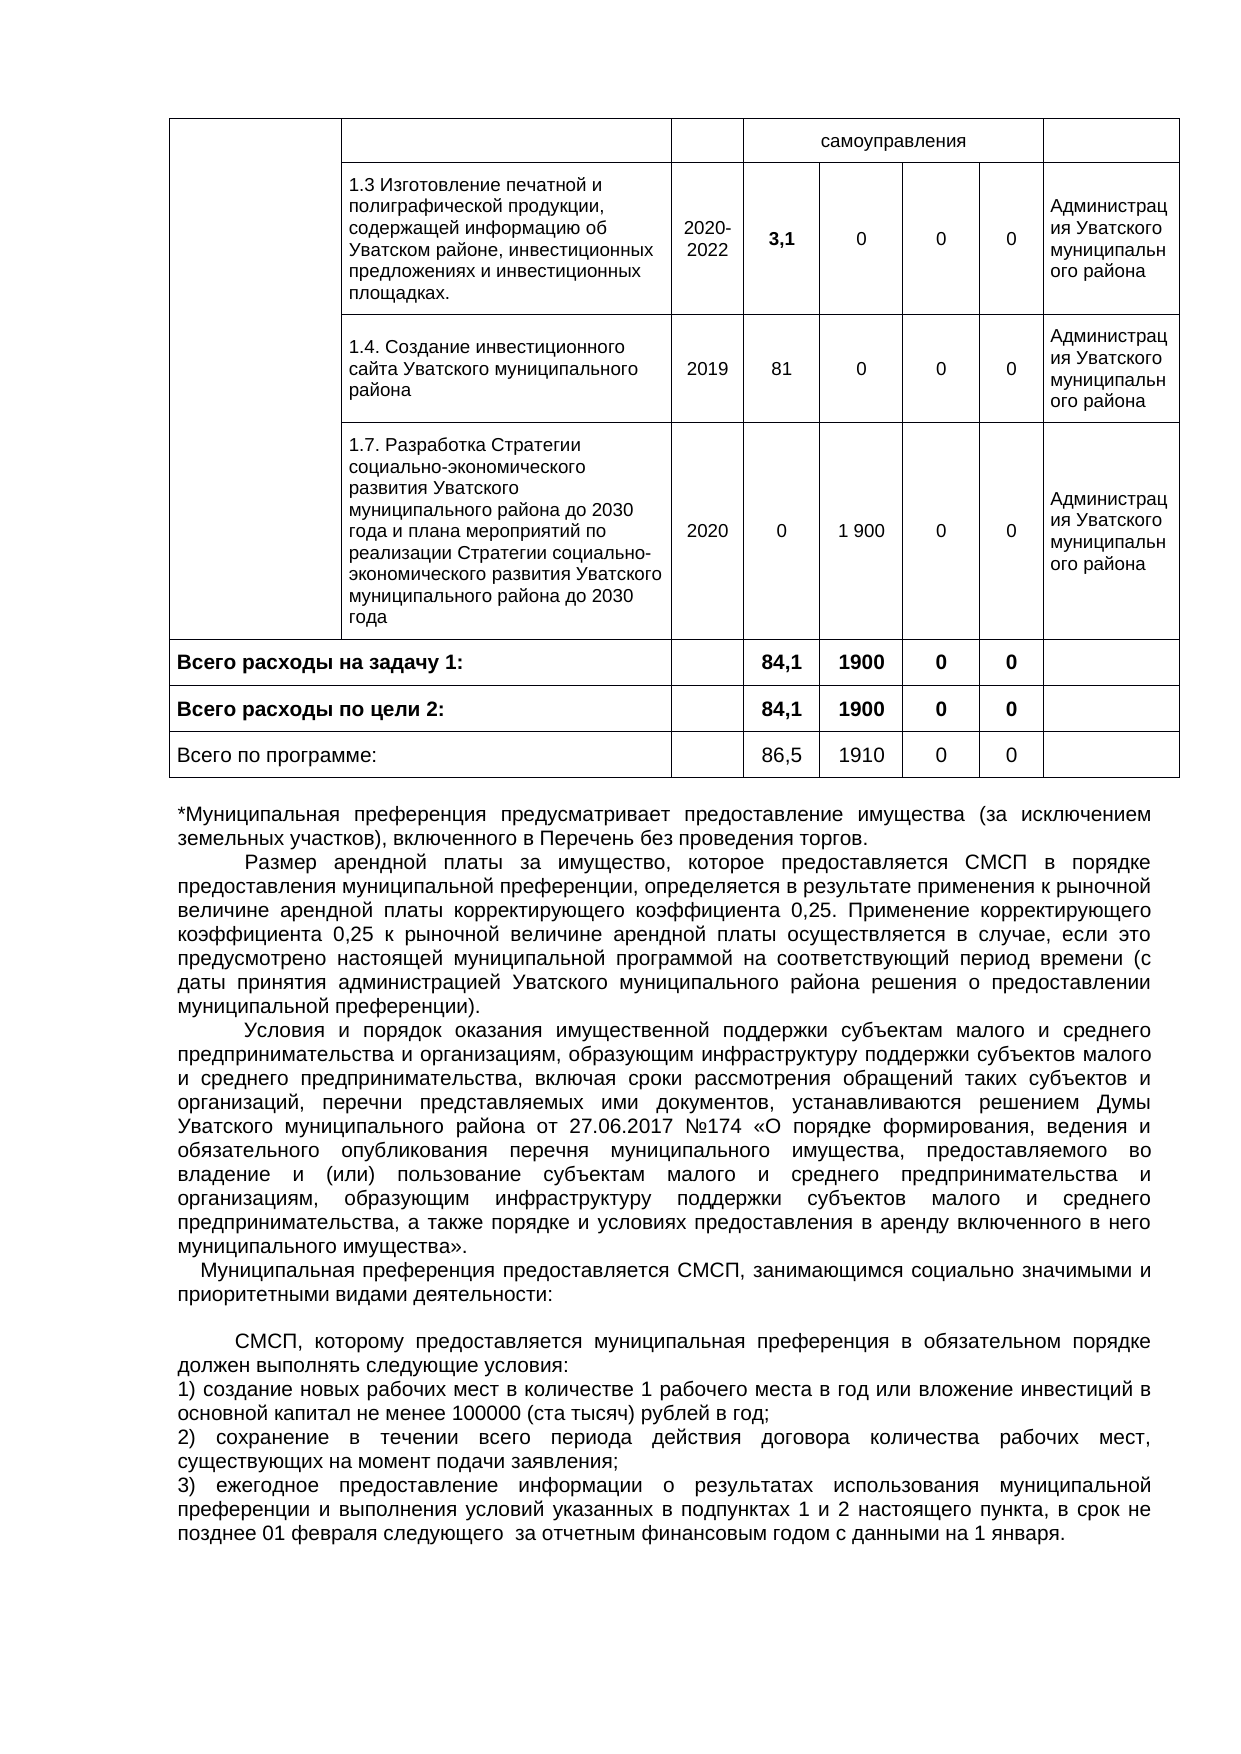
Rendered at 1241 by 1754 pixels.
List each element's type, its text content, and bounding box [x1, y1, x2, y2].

table_cell 0 [980, 732, 1043, 777]
table_cell 1.4. Создание инвестиционного сайта Уватского муниципального района [342, 315, 671, 422]
table_cell 0 [980, 315, 1043, 422]
table_cell 86,5 [744, 732, 819, 777]
table_cell 0 [903, 686, 979, 731]
table_cell 1.3 Изготовление печатной и полиграфической продукции, содержащей информацию об Уватском районе, инвестиционных предложениях и инвестиционных площадках. [342, 163, 671, 314]
table_cell Администрация Уватского муниципального района [1044, 163, 1179, 314]
table_cell 1.7. Разработка Стратегии социально-экономического развития Уватского муниципального района до 2030 года и плана мероприятий по реализации Стратегии социально-экономического развития Уватского муниципального района до 2030 года [342, 423, 671, 638]
table_cell Администрация Уватского муниципального района [1044, 423, 1179, 638]
table_cell 2020 [672, 423, 743, 638]
table_cell [672, 732, 743, 777]
table_cell 0 [980, 686, 1043, 731]
table_cell [170, 119, 341, 638]
table_cell 2020-2022 [672, 163, 743, 314]
table_cell [1044, 119, 1179, 162]
text Размер арендной платы за имущество, которое предоставляется СМСП в порядке предоставления муниципальной преференции, определяется в результате применения к рыночной величине арендной платы корректирующего коэффициента 0,25. Применение корректирующего коэффициента 0,25 к рыночной величине арендной платы осуществляется в случае, если это предусмотрено настоящей муниципальной программой на соответствующий период времени (с даты принятия администрацией Уватского муниципального района решения о предоставлении муниципальной преференции). [177, 850, 1152, 1018]
table_cell самоуправления [744, 119, 1043, 162]
text Условия и порядок оказания имущественной поддержки субъектам малого и среднего предпринимательства и организациям, образующим инфраструктуру поддержки субъектов малого и среднего предпринимательства, включая сроки рассмотрения обращений таких субъектов и организаций, перечни представляемых ими документов, устанавливаются решением Думы Уватского муниципального района от 27.06.2017 №174 «О порядке формирования, ведения и обязательного опубликования перечня муниципального имущества, предоставляемого во владение и (или) пользование субъектам малого и среднего предпринимательства и организациям, образующим инфраструктуру поддержки субъектов малого и среднего предпринимательства, а также порядке и условиях предоставления в аренду включенного в него муниципального имущества». [177, 1018, 1152, 1257]
table_cell [1044, 732, 1179, 777]
table_cell Всего по программе: [170, 732, 671, 777]
table_cell 0 [980, 423, 1043, 638]
table_cell 0 [820, 315, 902, 422]
table_cell 0 [820, 163, 902, 314]
table_cell 0 [980, 163, 1043, 314]
table_cell 0 [980, 640, 1043, 685]
text *Муниципальная преференция предусматривает предоставление имущества (за исключением земельных участков), включенного в Перечень без проведения торгов. [177, 802, 1152, 850]
table_cell 0 [744, 423, 819, 638]
table_cell Администрация Уватского муниципального района [1044, 315, 1179, 422]
table_cell 84,1 [744, 686, 819, 731]
table_cell 1900 [820, 640, 902, 685]
table_cell 0 [903, 732, 979, 777]
table_cell 81 [744, 315, 819, 422]
table_cell 84,1 [744, 640, 819, 685]
table_cell 2019 [672, 315, 743, 422]
table_cell 0 [903, 423, 979, 638]
table_cell [1044, 640, 1179, 685]
text Муниципальная преференция предоставляется СМСП, занимающимся социально значимыми и приоритетными видами деятельности: [177, 1257, 1152, 1305]
table_cell 3,1 [744, 163, 819, 314]
text 2) сохранение в течении всего периода действия договора количества рабочих мест, существующих на момент подачи заявления; [177, 1425, 1152, 1473]
table_cell [672, 686, 743, 731]
table_cell 1 900 [820, 423, 902, 638]
table_cell [672, 640, 743, 685]
table_cell 0 [903, 640, 979, 685]
table_cell 0 [903, 315, 979, 422]
table_cell 0 [903, 163, 979, 314]
table_cell Всего расходы на задачу 1: [170, 640, 671, 685]
text 1) создание новых рабочих мест в количестве 1 рабочего места в год или вложение инвестиций в основной капитал не менее 100000 (ста тысяч) рублей в год; [177, 1377, 1152, 1425]
text 3) ежегодное предоставление информации о результатах использования муниципальной преференции и выполнения условий указанных в подпунктах 1 и 2 настоящего пункта, в срок не позднее 01 февраля следующего за отчетным финансовым годом с данными на 1 января. [177, 1473, 1152, 1545]
table_cell 1910 [820, 732, 902, 777]
table_cell [672, 119, 743, 162]
text СМСП, которому предоставляется муниципальная преференция в обязательном порядке должен выполнять следующие условия: [177, 1329, 1152, 1377]
table_cell 1900 [820, 686, 902, 731]
table_cell [1044, 686, 1179, 731]
table_cell Всего расходы по цели 2: [170, 686, 671, 731]
table_cell [342, 119, 671, 162]
